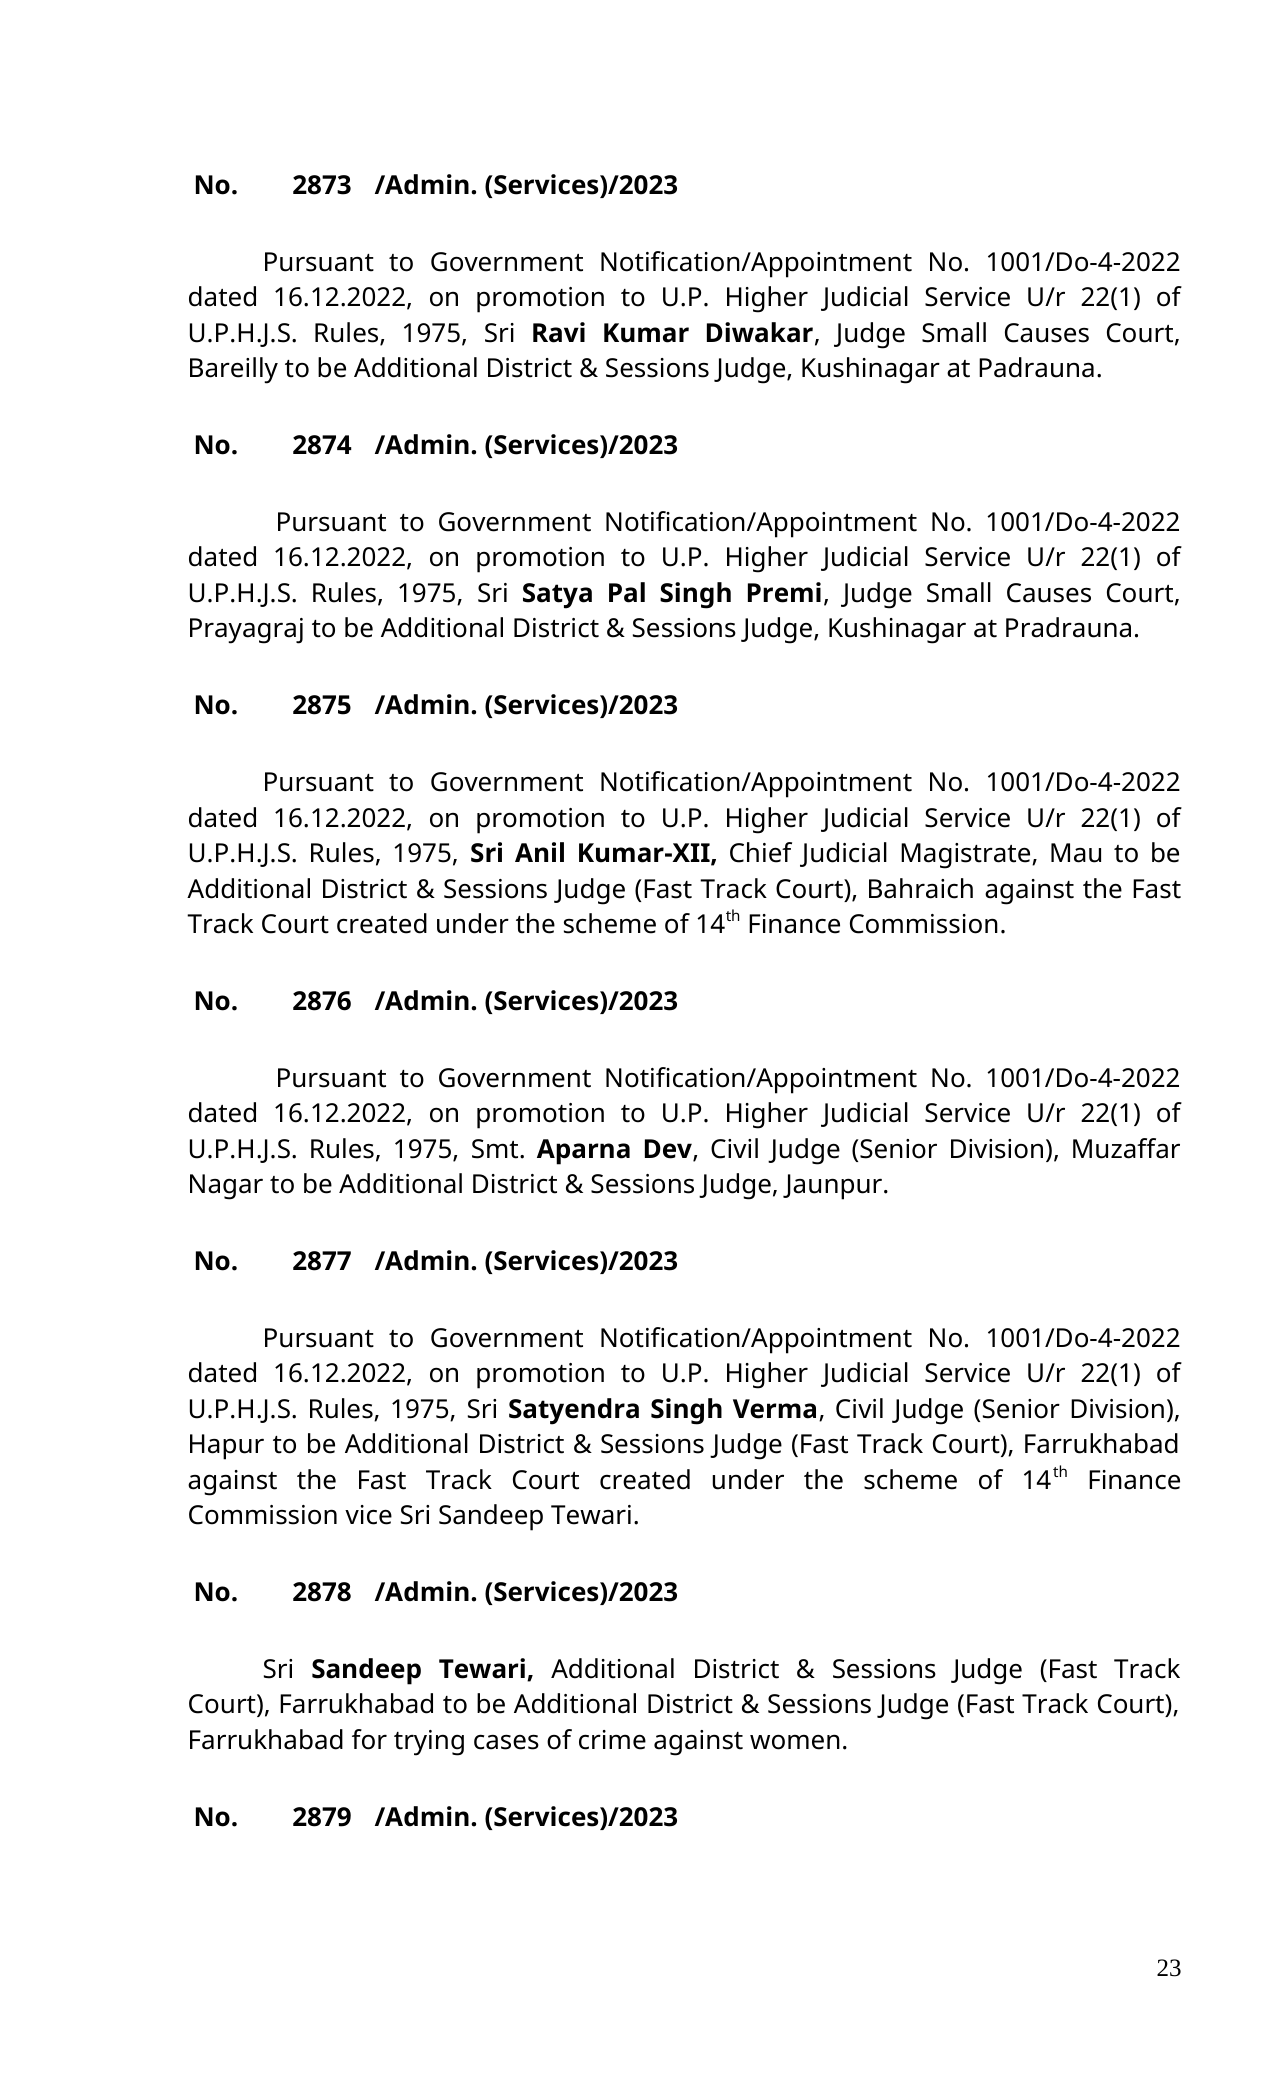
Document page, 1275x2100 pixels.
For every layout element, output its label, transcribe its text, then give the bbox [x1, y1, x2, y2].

table_header No. [188, 977, 249, 1024]
table_header [249, 1568, 368, 1615]
table_header [249, 421, 368, 468]
table_header /Admin. (Services)/2023 [369, 1568, 762, 1615]
table_header No. [188, 421, 249, 468]
table_header No. [188, 1237, 249, 1284]
table_header /Admin. (Services)/2023 [369, 161, 762, 208]
text Pursuant to Government Notification/Appointment No. 1001/Do-4-2022 dated 16.12.2022, on promotion to U.P. Higher Judicial Service U/r 22(1) of U.P.H.J.S. Rules, 1975, Sri Anil Kumar-XII, Chief Judicial Magistrate, Mau to be Additional District & Sessions Judge (Fast Track Court), Bahraich against the Fast Track Court created under the scheme of 14th Finance Commission. [187, 764, 1181, 941]
table_header [249, 161, 368, 208]
table_header [249, 1793, 368, 1839]
table_header No. [188, 161, 249, 208]
text Pursuant to Government Notification/Appointment No. 1001/Do-4-2022 dated 16.12.2022, on promotion to U.P. Higher Judicial Service U/r 22(1) of U.P.H.J.S. Rules, 1975, Sri Satyendra Singh Verma, Civil Judge (Senior Division), Hapur to be Additional District & Sessions Judge (Fast Track Court), Farrukhabad against the Fast Track Court created under the scheme of 14th Finance Commission vice Sri Sandeep Tewari. [187, 1319, 1181, 1532]
table_header /Admin. (Services)/2023 [369, 681, 762, 728]
table_header /Admin. (Services)/2023 [369, 1793, 762, 1839]
text Pursuant to Government Notification/Appointment No. 1001/Do-4-2022 dated 16.12.2022, on promotion to U.P. Higher Judicial Service U/r 22(1) of U.P.H.J.S. Rules, 1975, Sri Ravi Kumar Diwakar, Judge Small Causes Court, Bareilly to be Additional District & Sessions Judge, Kushinagar at Padrauna. [187, 243, 1181, 386]
table_header /Admin. (Services)/2023 [369, 1237, 762, 1284]
table_header [249, 1237, 368, 1284]
text Pursuant to Government Notification/Appointment No. 1001/Do-4-2022 dated 16.12.2022, on promotion to U.P. Higher Judicial Service U/r 22(1) of U.P.H.J.S. Rules, 1975, Smt. Aparna Dev, Civil Judge (Senior Division), Muzaffar Nagar to be Additional District & Sessions Judge, Jaunpur. [187, 1059, 1181, 1201]
table_header No. [188, 1568, 249, 1615]
table_header [249, 977, 368, 1024]
table_header [249, 681, 368, 728]
table_header No. [188, 1793, 249, 1839]
table_header /Admin. (Services)/2023 [369, 421, 762, 468]
text Pursuant to Government Notification/Appointment No. 1001/Do-4-2022 dated 16.12.2022, on promotion to U.P. Higher Judicial Service U/r 22(1) of U.P.H.J.S. Rules, 1975, Sri Satya Pal Singh Premi, Judge Small Causes Court, Prayagraj to be Additional District & Sessions Judge, Kushinagar at Pradrauna. [187, 503, 1181, 646]
text Sri Sandeep Tewari, Additional District & Sessions Judge (Fast Track Court), Farrukhabad to be Additional District & Sessions Judge (Fast Track Court), Farrukhabad for trying cases of crime against women. [187, 1651, 1181, 1757]
table_header No. [188, 681, 249, 728]
table_header /Admin. (Services)/2023 [369, 977, 762, 1024]
